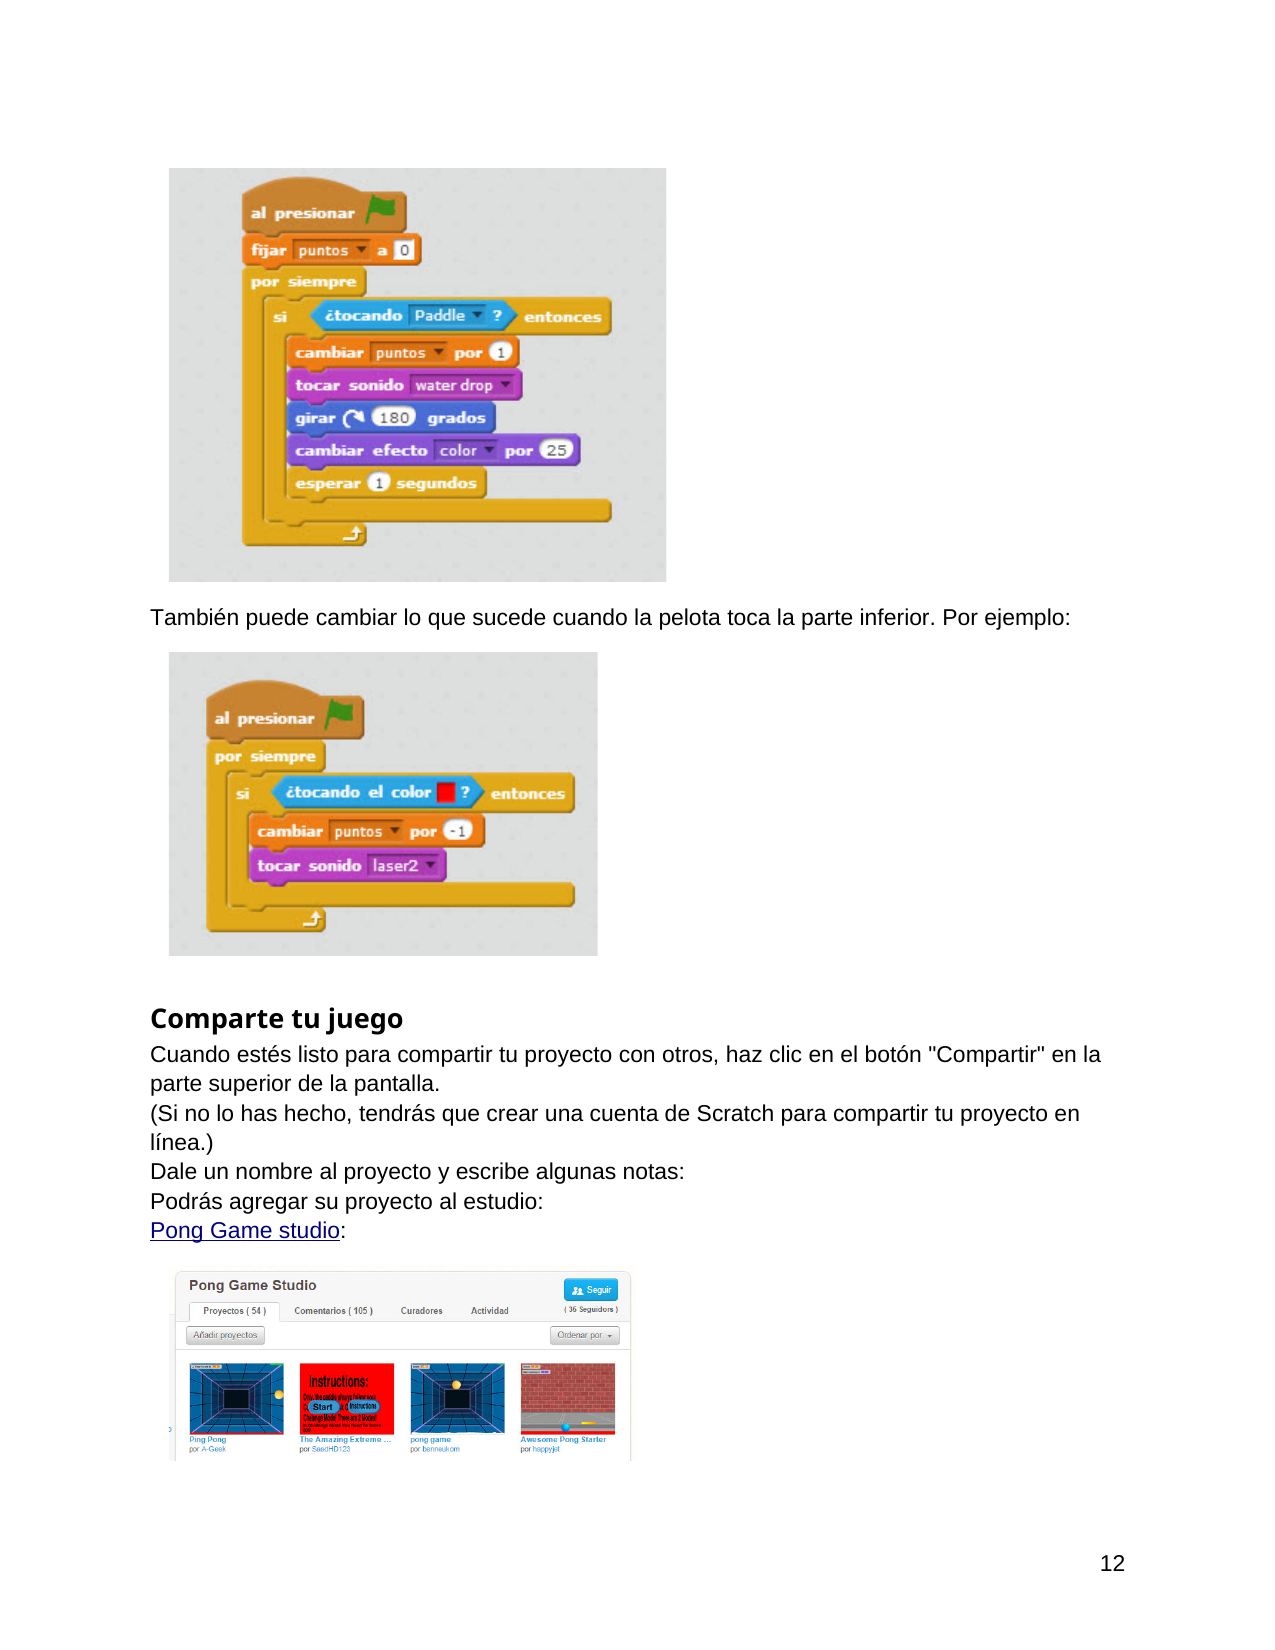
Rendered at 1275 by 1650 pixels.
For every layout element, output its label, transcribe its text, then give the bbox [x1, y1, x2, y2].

picture [168, 168, 667, 582]
text Pong Game studio: [150, 1218, 1125, 1243]
picture [168, 1265, 636, 1461]
text (Si no lo has hecho, tendrás que crear una cuenta de Scratch para compartir tu proyecto en línea.) [150, 1100, 1125, 1155]
picture [168, 652, 598, 956]
text Cuando estés listo para compartir tu proyecto con otros, haz clic en el botón "Compartir" en la parte superior de la pantalla. [150, 1041, 1125, 1096]
text También puede cambiar lo que sucede cuando la pelota toca la parte inferior. Por ejemplo: [150, 604, 1125, 630]
text Dale un nombre al proyecto y escribe algunas notas: [150, 1159, 1125, 1184]
subtitle Comparte tu juego [150, 999, 1125, 1036]
text Podrás agregar su proyecto al estudio: [150, 1188, 1125, 1214]
